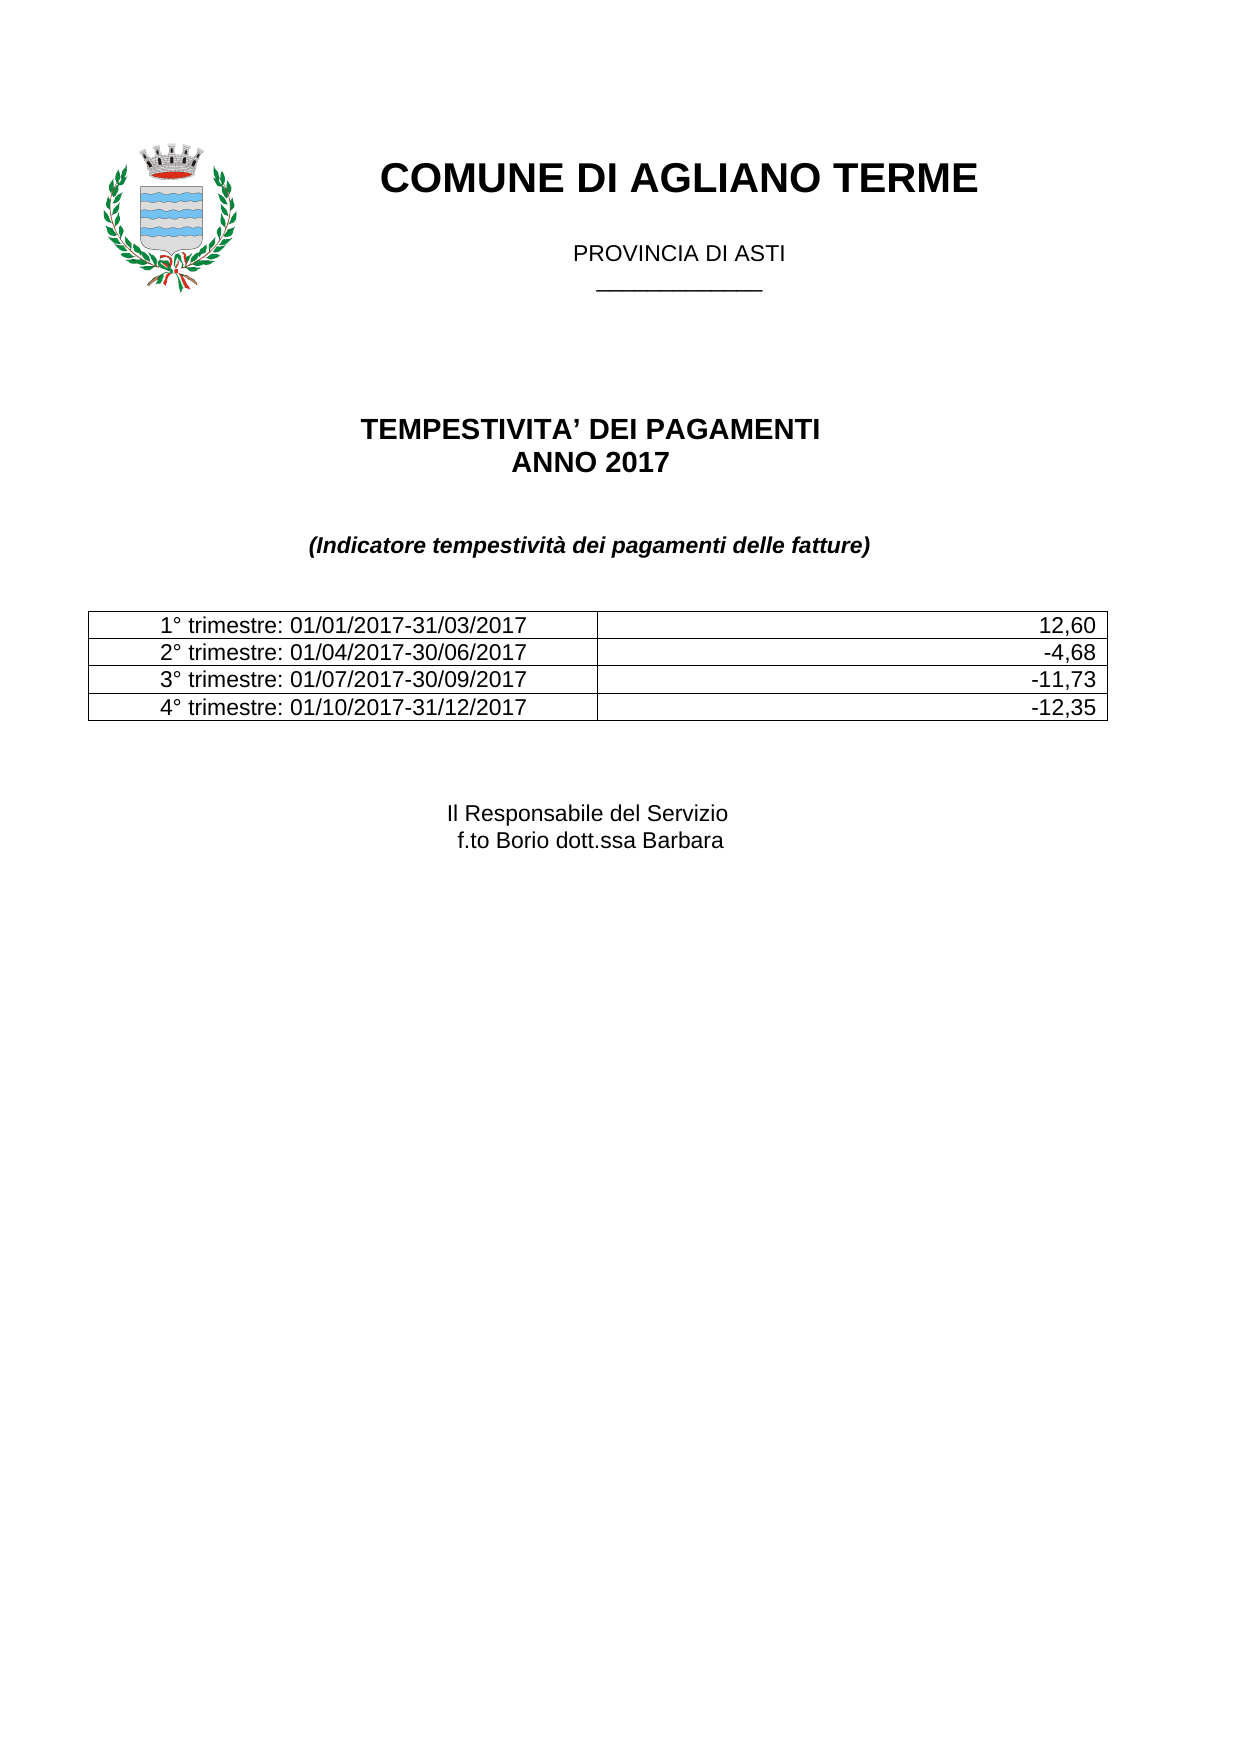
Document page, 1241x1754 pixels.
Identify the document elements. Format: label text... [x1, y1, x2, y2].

table_cell -4,68 [598, 639, 1107, 665]
table_cell 4° trimestre: 01/10/2017-31/12/2017 [89, 694, 597, 720]
table_cell PROVINCIA DI ASTI _____________ [259, 226, 1100, 306]
table_cell -11,73 [598, 666, 1107, 693]
text (Indicatore tempestività dei pagamenti delle fatture) [89, 532, 1092, 558]
table_cell -12,35 [598, 694, 1107, 720]
table_header COMUNE DI AGLIANO TERME [259, 130, 1100, 226]
table_cell 2° trimestre: 01/04/2017-30/06/2017 [89, 639, 597, 665]
table_cell 3° trimestre: 01/07/2017-30/09/2017 [89, 666, 597, 693]
text Il Responsabile del Servizio [89, 800, 1092, 827]
text ANNO 2017 [89, 445, 1092, 479]
table_header 12,60 [598, 612, 1107, 638]
text f.to Borio dott.ssa Barbara [89, 827, 1092, 853]
table_header 1° trimestre: 01/01/2017-31/03/2017 [89, 612, 597, 638]
table_header [81, 130, 258, 306]
text TEMPESTIVITA’ DEI PAGAMENTI [89, 412, 1092, 445]
